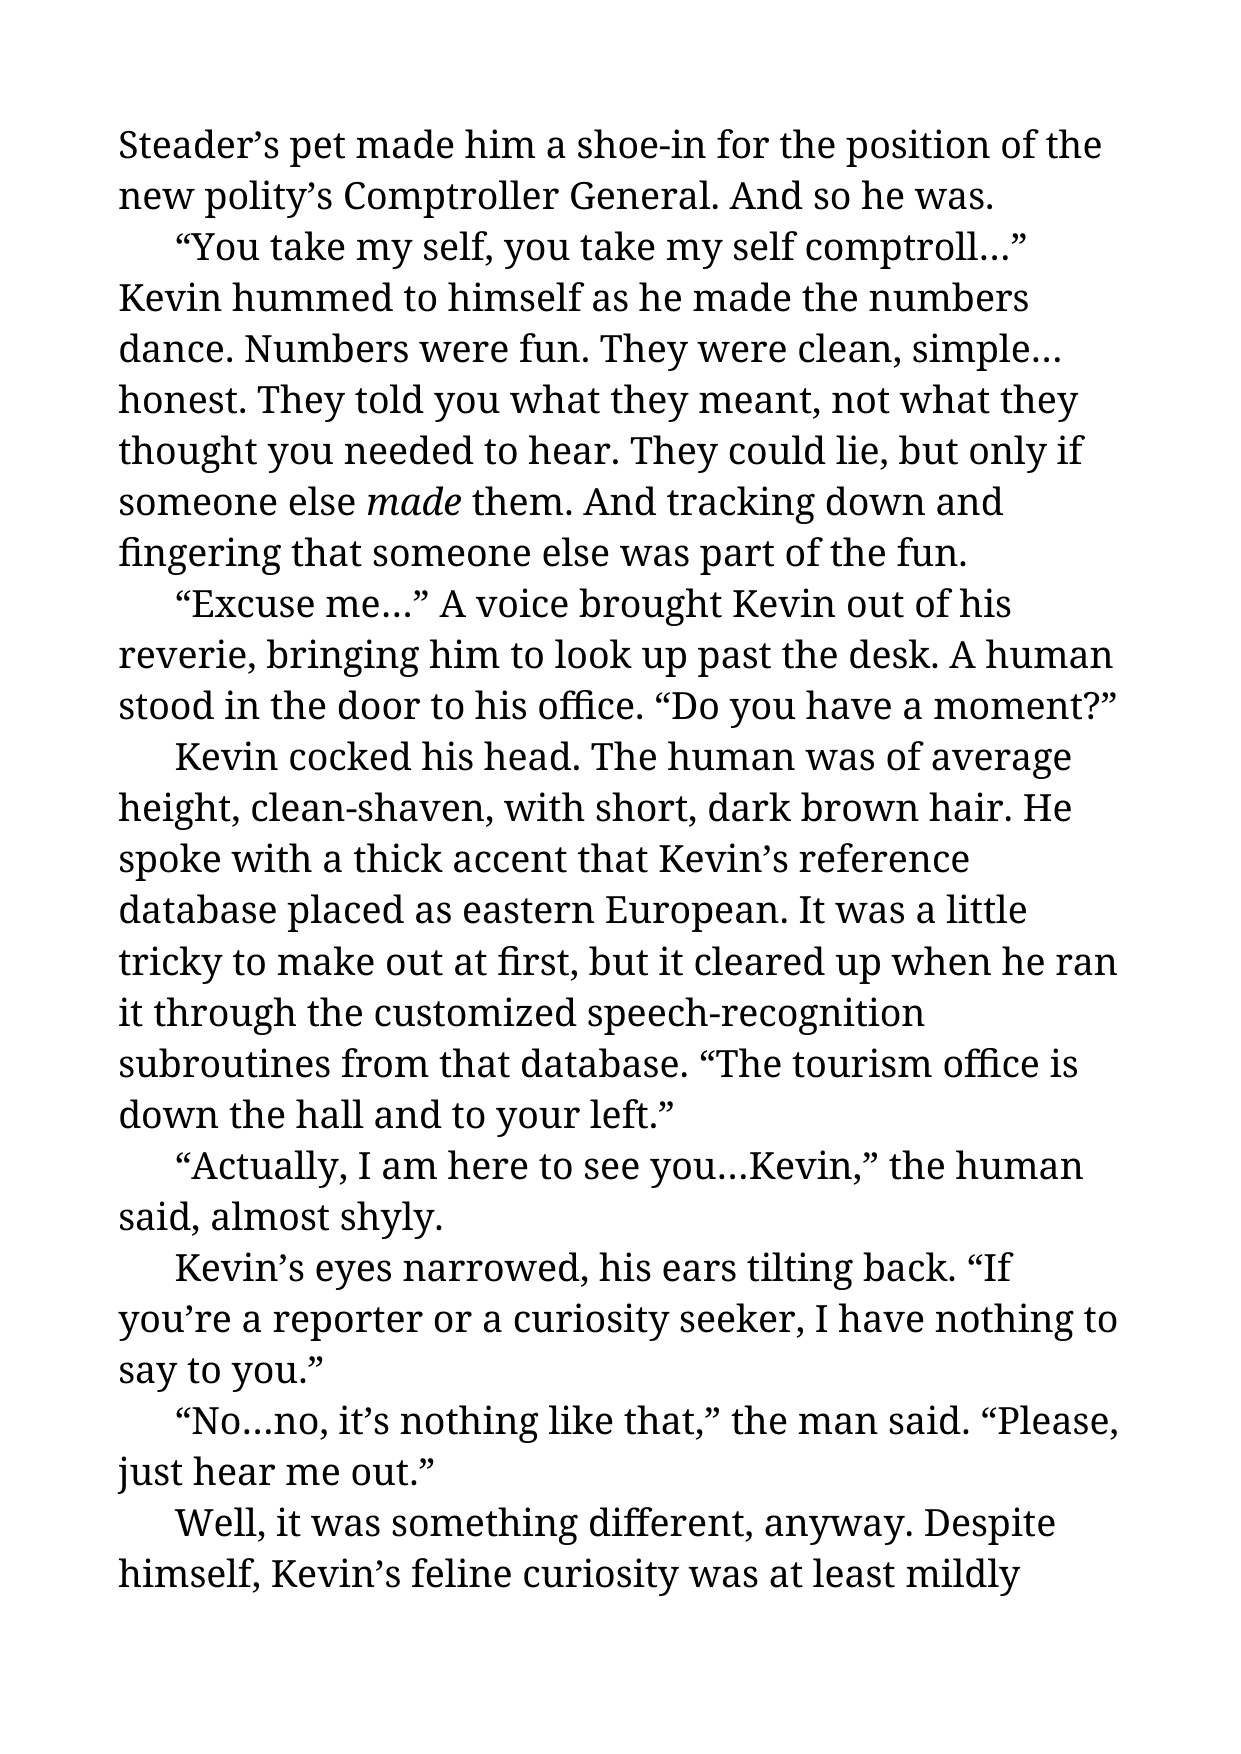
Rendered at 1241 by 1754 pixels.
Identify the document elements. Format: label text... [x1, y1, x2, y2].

text Steader’s pet made him a shoe-in for the position of the new polity’s Comptroller General. And so he was. [118, 118, 1122, 220]
text “Excuse me…” A voice brought Kevin out of his reverie, bringing him to look up past the desk. A human stood in the door to his office. “Do you have a moment?” [118, 577, 1122, 731]
text Kevin cocked his head. The human was of average height, clean-shaven, with short, dark brown hair. He spoke with a thick accent that Kevin’s reference database placed as eastern European. It was a little tricky to make out at first, but it cleared up when he ran it through the customized speech-recognition subroutines from that database. “The tourism office is down the hall and to your left.” [118, 731, 1122, 1139]
text Well, it was something different, anyway. Despite himself, Kevin’s feline curiosity was at least mildly [118, 1496, 1122, 1598]
text “No…no, it’s nothing like that,” the man said. “Please, just hear me out.” [118, 1394, 1122, 1496]
text “Actually, I am here to see you…Kevin,” the human said, almost shyly. [118, 1139, 1122, 1241]
text Kevin’s eyes narrowed, his ears tilting back. “If you’re a reporter or a curiosity seeker, I have nothing to say to you.” [118, 1241, 1122, 1394]
text “You take my self, you take my self comptroll…” Kevin hummed to himself as he made the numbers dance. Numbers were fun. They were clean, simple…honest. They told you what they meant, not what they thought you needed to hear. They could lie, but only if someone else made them. And tracking down and fingering that someone else was part of the fun. [118, 220, 1122, 577]
